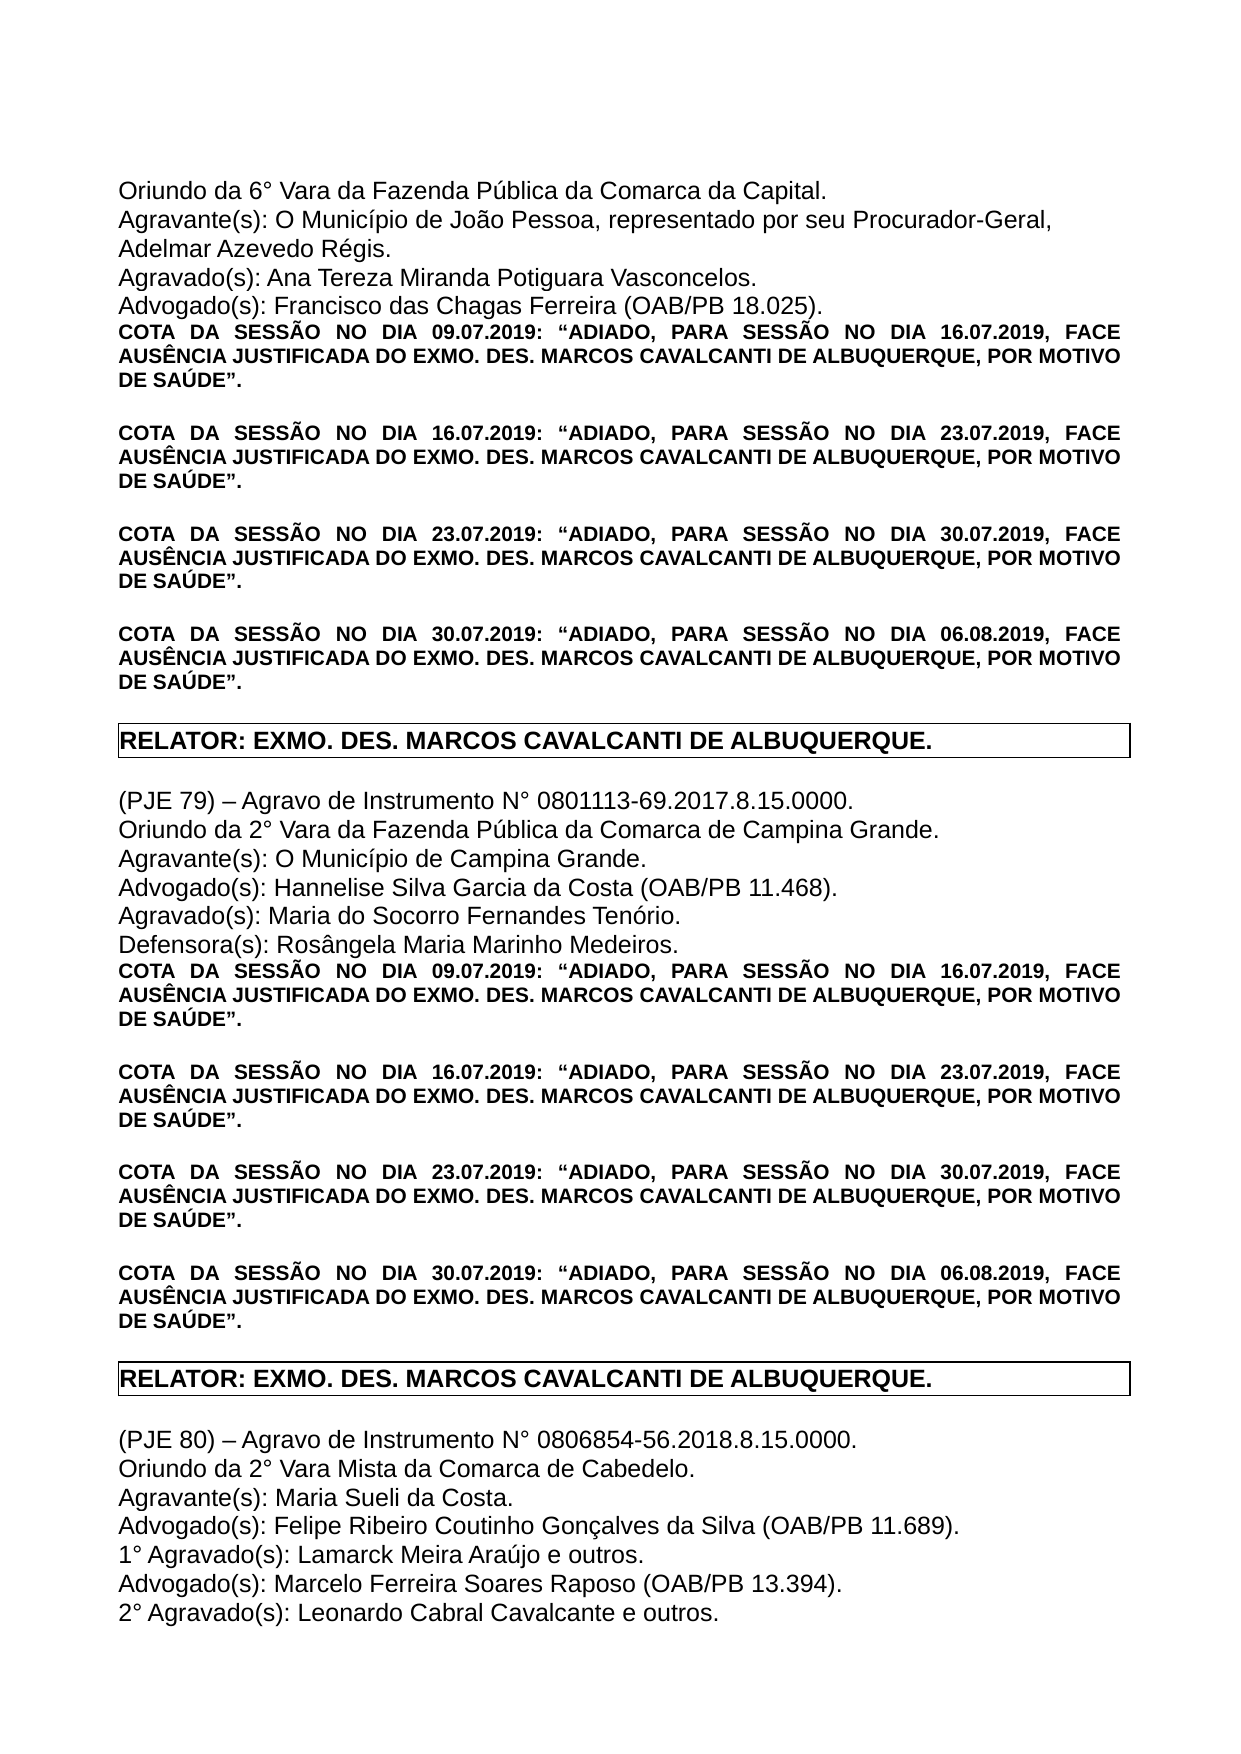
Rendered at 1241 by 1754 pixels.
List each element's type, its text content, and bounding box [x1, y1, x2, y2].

text Advogado(s): Marcelo Ferreira Soares Raposo (OAB/PB 13.394). [118, 1569, 1122, 1598]
text 1° Agravado(s): Lamarck Meira Araújo e outros. [118, 1540, 1122, 1569]
text Agravante(s): Maria Sueli da Costa. [118, 1483, 1122, 1511]
text 2° Agravado(s): Leonardo Cabral Cavalcante e outros. [118, 1598, 1122, 1626]
text COTA DA SESSÃO NO DIA 23.07.2019: “ADIADO, PARA SESSÃO NO DIA 30.07.2019, FACE AUSÊNCIA JUSTIFICADA DO EXMO. DES. MARCOS CAVALCANTI DE ALBUQUERQUE, POR MOTIVO DE SAÚDE”. [118, 1160, 1122, 1232]
text (PJE 80) – Agravo de Instrumento N° 0806854-56.2018.8.15.0000. [118, 1425, 1122, 1454]
text Agravante(s): O Município de Campina Grande. [118, 844, 1122, 873]
text Advogado(s): Hannelise Silva Garcia da Costa (OAB/PB 11.468). [118, 873, 1122, 901]
text Advogado(s): Francisco das Chagas Ferreira (OAB/PB 18.025). [118, 291, 1122, 320]
text Agravante(s): O Município de João Pessoa, representado por seu Procurador-Geral, Adelmar Azevedo Régis. [118, 205, 1122, 263]
text (PJE 79) – Agravo de Instrumento N° 0801113-69.2017.8.15.0000. [118, 786, 1122, 815]
text Defensora(s): Rosângela Maria Marinho Medeiros. [118, 930, 1122, 959]
text Advogado(s): Felipe Ribeiro Coutinho Gonçalves da Silva (OAB/PB 11.689). [118, 1511, 1122, 1540]
text COTA DA SESSÃO NO DIA 16.07.2019: “ADIADO, PARA SESSÃO NO DIA 23.07.2019, FACE AUSÊNCIA JUSTIFICADA DO EXMO. DES. MARCOS CAVALCANTI DE ALBUQUERQUE, POR MOTIVO DE SAÚDE”. [118, 1059, 1122, 1131]
text RELATOR: EXMO. DES. MARCOS CAVALCANTI DE ALBUQUERQUE. [119, 724, 1129, 757]
text RELATOR: EXMO. DES. MARCOS CAVALCANTI DE ALBUQUERQUE. [119, 1363, 1129, 1395]
text COTA DA SESSÃO NO DIA 16.07.2019: “ADIADO, PARA SESSÃO NO DIA 23.07.2019, FACE AUSÊNCIA JUSTIFICADA DO EXMO. DES. MARCOS CAVALCANTI DE ALBUQUERQUE, POR MOTIVO DE SAÚDE”. [118, 421, 1122, 493]
text COTA DA SESSÃO NO DIA 30.07.2019: “ADIADO, PARA SESSÃO NO DIA 06.08.2019, FACE AUSÊNCIA JUSTIFICADA DO EXMO. DES. MARCOS CAVALCANTI DE ALBUQUERQUE, POR MOTIVO DE SAÚDE”. [118, 1261, 1122, 1333]
text Oriundo da 6° Vara da Fazenda Pública da Comarca da Capital. [118, 176, 1122, 205]
text COTA DA SESSÃO NO DIA 23.07.2019: “ADIADO, PARA SESSÃO NO DIA 30.07.2019, FACE AUSÊNCIA JUSTIFICADA DO EXMO. DES. MARCOS CAVALCANTI DE ALBUQUERQUE, POR MOTIVO DE SAÚDE”. [118, 521, 1122, 593]
text Oriundo da 2° Vara da Fazenda Pública da Comarca de Campina Grande. [118, 815, 1122, 844]
text Oriundo da 2° Vara Mista da Comarca de Cabedelo. [118, 1454, 1122, 1483]
text COTA DA SESSÃO NO DIA 09.07.2019: “ADIADO, PARA SESSÃO NO DIA 16.07.2019, FACE AUSÊNCIA JUSTIFICADA DO EXMO. DES. MARCOS CAVALCANTI DE ALBUQUERQUE, POR MOTIVO DE SAÚDE”. [118, 320, 1122, 392]
text COTA DA SESSÃO NO DIA 30.07.2019: “ADIADO, PARA SESSÃO NO DIA 06.08.2019, FACE AUSÊNCIA JUSTIFICADA DO EXMO. DES. MARCOS CAVALCANTI DE ALBUQUERQUE, POR MOTIVO DE SAÚDE”. [118, 622, 1122, 694]
text Agravado(s): Maria do Socorro Fernandes Tenório. [118, 901, 1122, 930]
text COTA DA SESSÃO NO DIA 09.07.2019: “ADIADO, PARA SESSÃO NO DIA 16.07.2019, FACE AUSÊNCIA JUSTIFICADA DO EXMO. DES. MARCOS CAVALCANTI DE ALBUQUERQUE, POR MOTIVO DE SAÚDE”. [118, 959, 1122, 1031]
text Agravado(s): Ana Tereza Miranda Potiguara Vasconcelos. [118, 263, 1122, 291]
